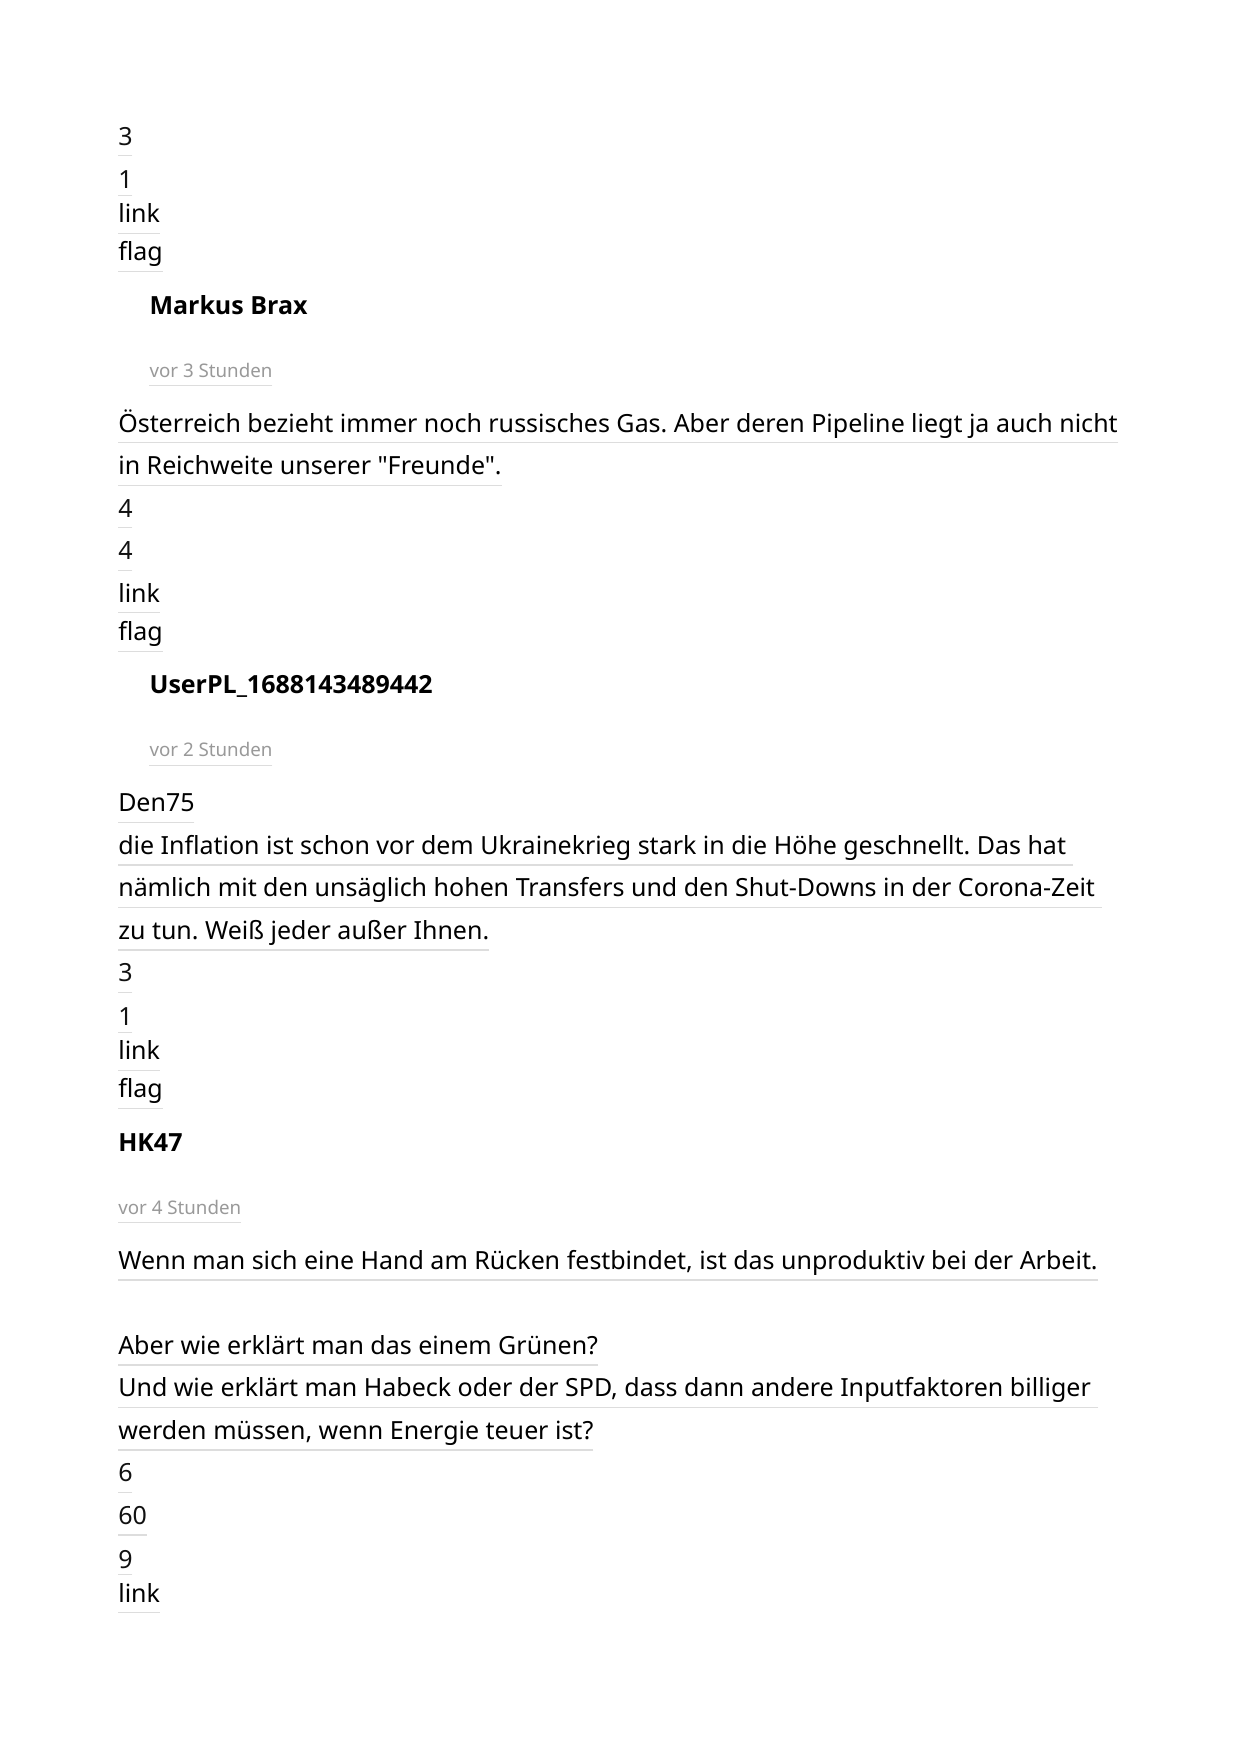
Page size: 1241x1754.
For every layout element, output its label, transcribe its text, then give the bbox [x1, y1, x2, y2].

text HK47 [118, 1124, 1122, 1159]
text link [118, 1033, 1122, 1071]
text flag [118, 234, 1122, 272]
text vor 2 Stunden [149, 737, 1117, 766]
text Den75 die Inflation ist schon vor dem Ukrainekrieg stark in die Höhe geschnellt. Das hat nämlich mit den unsäglich hohen Transfers und den Shut-Downs in der Corona-Zeit zu tun. Weiß jeder außer Ihnen. [118, 785, 1122, 951]
text 4 [118, 491, 1122, 528]
text vor 3 Stunden [149, 357, 1117, 386]
text 3 [118, 118, 1122, 156]
text 1 [118, 161, 1122, 196]
text 60 [118, 1497, 1122, 1536]
text Österreich bezieht immer noch russisches Gas. Aber deren Pipeline liegt ja auch nicht in Reichweite unserer "Freunde". [118, 406, 1122, 486]
text link [118, 196, 1122, 234]
text 6 [118, 1455, 1122, 1493]
text link [118, 576, 1122, 613]
text 1 [118, 998, 1122, 1033]
text flag [118, 1071, 1122, 1109]
text vor 4 Stunden [118, 1194, 1117, 1223]
text UserPL_1688143489442 [149, 667, 1122, 701]
text 3 [118, 955, 1122, 993]
text flag [118, 613, 1122, 652]
text Wenn man sich eine Hand am Rücken festbindet, ist das unproduktiv bei der Arbeit. Aber wie erklärt man das einem Grünen? Und wie erklärt man Habeck oder der SPD, dass dann andere Inputfaktoren billiger werden müssen, wenn Energie teuer ist? [118, 1242, 1122, 1451]
text Markus Brax [149, 288, 1122, 322]
text link [118, 1575, 1122, 1613]
text 4 [118, 533, 1122, 571]
text 9 [118, 1540, 1122, 1575]
